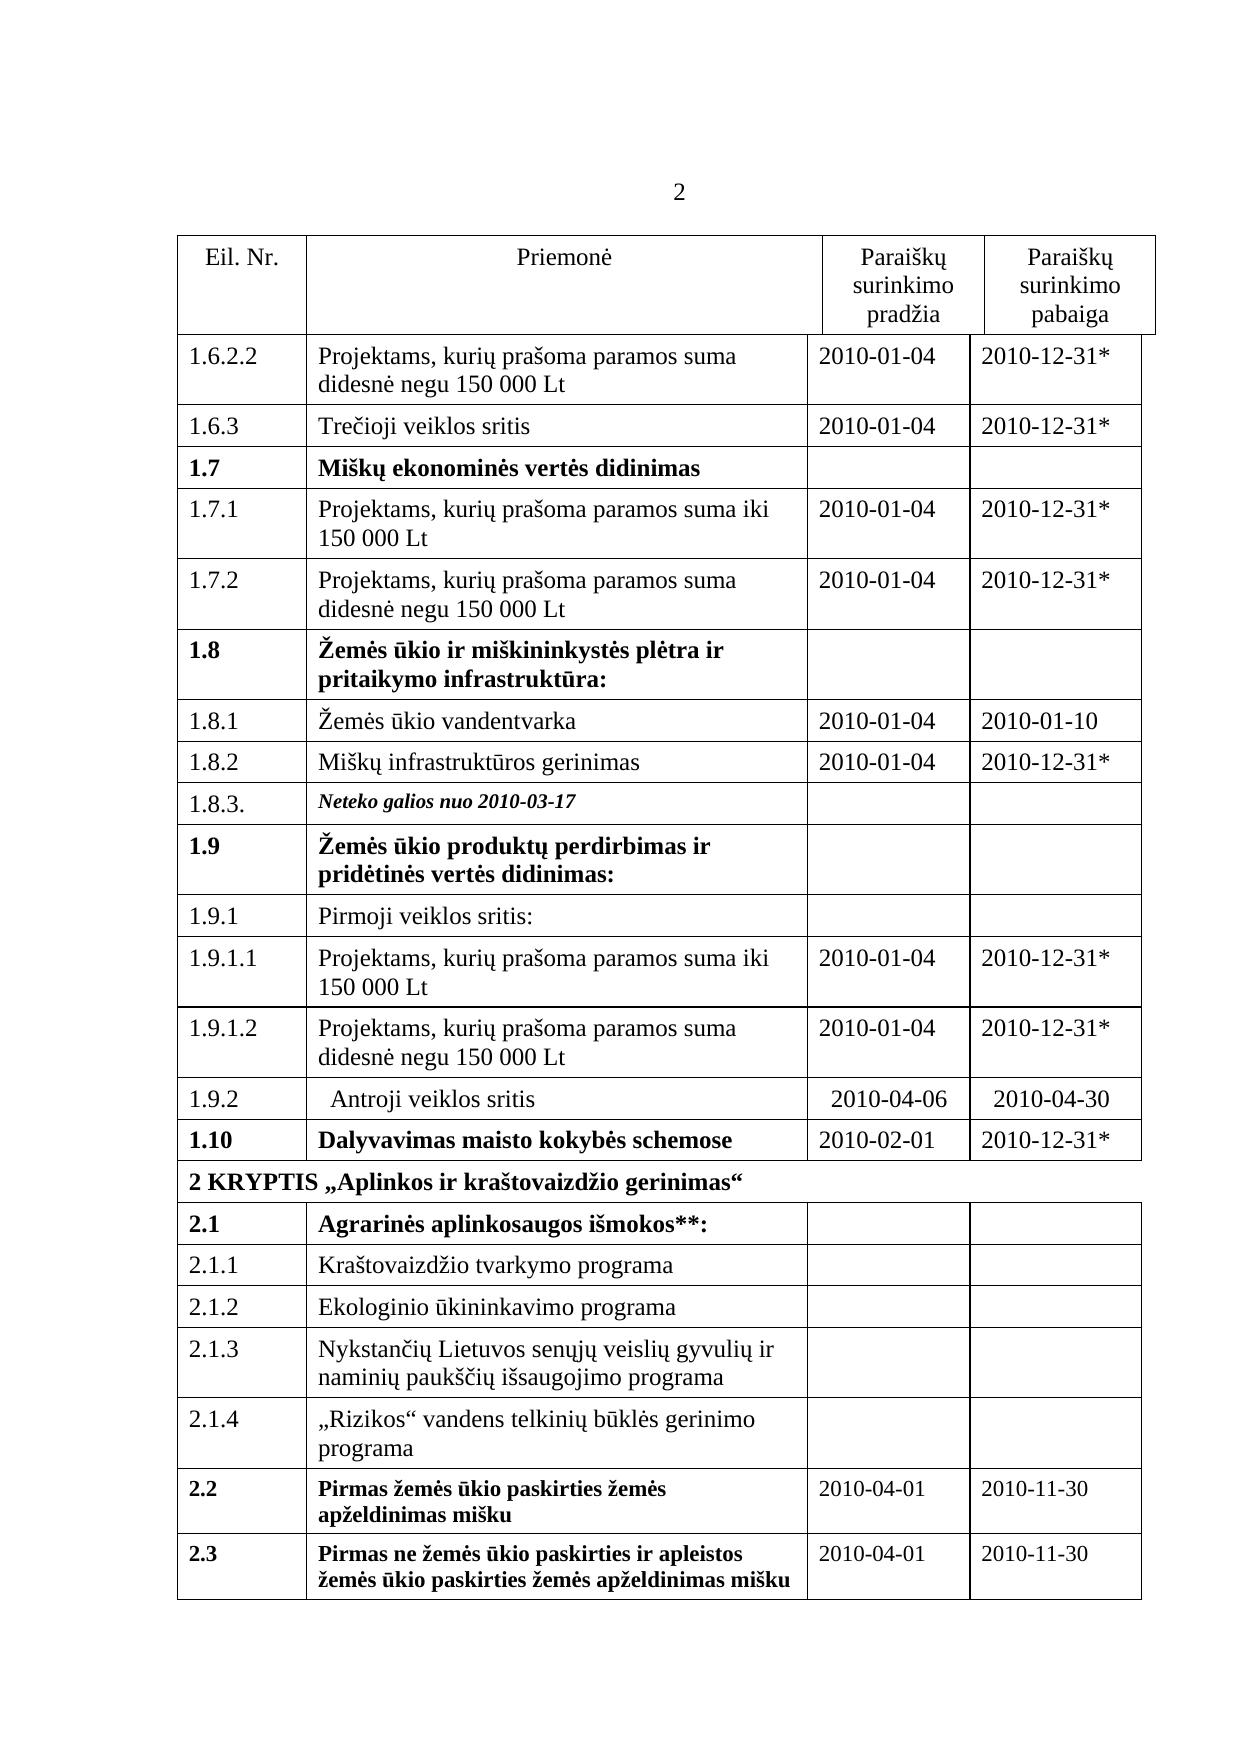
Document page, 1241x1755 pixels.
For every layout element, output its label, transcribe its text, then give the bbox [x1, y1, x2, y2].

table_cell 1.9.1.1 [178, 937, 306, 1006]
table_cell 2010-12-31* [971, 489, 1141, 558]
table_cell Dalyvavimas maisto kokybės schemose [307, 1120, 807, 1160]
table_cell [1142, 1077, 1156, 1118]
table_cell 1.7 [178, 447, 306, 488]
table_cell [1141, 1160, 1156, 1202]
table_cell Kraštovaizdžio tvarkymo programa [307, 1245, 807, 1285]
table_cell Projektams, kurių prašoma paramos suma iki 150 000 Lt [307, 937, 807, 1006]
table_cell [1142, 936, 1156, 1006]
table_cell 2 KRYPTIS „Aplinkos ir kraštovaizdžio gerinimas“ [178, 1161, 1141, 1202]
table_cell 1.7.1 [178, 489, 306, 558]
table_cell 1.9.2 [178, 1078, 306, 1118]
table_cell [971, 630, 1141, 699]
table_cell Projektams, kurių prašoma paramos suma didesnė negu 150 000 Lt [307, 1008, 807, 1077]
table_cell [1142, 335, 1156, 404]
table_cell Agrarinės aplinkosaugos išmokos**: [307, 1203, 807, 1243]
table_cell 2.1 [178, 1203, 306, 1243]
table_cell 2010-04-01 [808, 1469, 969, 1533]
table_cell 1.10 [178, 1120, 306, 1160]
table_cell 2010-01-04 [808, 742, 969, 782]
table_cell 2010-12-31* [971, 937, 1141, 1006]
table_cell [1142, 404, 1156, 446]
table_cell [808, 447, 969, 488]
table_cell Pirmas ne žemės ūkio paskirties ir apleistos žemės ūkio paskirties žemės apželdinimas mišku [307, 1534, 807, 1599]
table_cell [971, 1328, 1141, 1397]
table_cell Pirmoji veiklos sritis: [307, 895, 807, 936]
table_cell 1.8 [178, 630, 306, 699]
table_cell [808, 1328, 969, 1397]
table_cell 2010-01-04 [808, 937, 969, 1006]
table_cell 2010-04-30 [971, 1078, 1141, 1118]
table_cell [1142, 1244, 1156, 1285]
table_cell 2010-12-31* [971, 559, 1141, 628]
table_cell 2.3 [178, 1534, 306, 1599]
table_cell Projektams, kurių prašoma paramos suma didesnė negu 150 000 Lt [307, 559, 807, 628]
table_cell 1.6.3 [178, 405, 306, 446]
table_cell [1142, 629, 1156, 699]
table_cell 2010-11-30 [971, 1534, 1141, 1599]
table_cell 2010-01-04 [808, 405, 969, 446]
table_cell Antroji veiklos sritis [307, 1078, 807, 1118]
table_cell [808, 1398, 969, 1468]
table_cell 2.1.2 [178, 1286, 306, 1327]
table_cell [1142, 488, 1156, 558]
table_cell [1142, 1006, 1156, 1077]
table_cell [1142, 782, 1156, 824]
table_cell Miškų infrastruktūros gerinimas [307, 742, 807, 782]
table_cell „Rizikos“ vandens telkinių būklės gerinimo programa [307, 1398, 807, 1468]
table_cell [1142, 1533, 1156, 1599]
table_cell 1.7.2 [178, 559, 306, 628]
table_cell [971, 1286, 1141, 1327]
table_cell Miškų ekonominės vertės didinimas [307, 447, 807, 488]
table_cell 2010-12-31* [971, 405, 1141, 446]
table_cell 1.9.1.2 [178, 1008, 306, 1077]
table_cell 1.8.3. [178, 783, 306, 824]
table_cell 1.8.1 [178, 700, 306, 741]
table_cell [1142, 741, 1156, 782]
table_header Paraiškų surinkimo pabaiga [985, 236, 1155, 334]
table_cell 2010-04-01 [808, 1534, 969, 1599]
table_cell Pirmas žemės ūkio paskirties žemės apželdinimas mišku [307, 1469, 807, 1533]
table_cell [1142, 699, 1156, 741]
table_cell 2.1.3 [178, 1328, 306, 1397]
table_cell [1142, 1468, 1156, 1533]
table_header Priemonė [307, 236, 822, 334]
table_cell 2010-11-30 [971, 1469, 1141, 1533]
table_cell Neteko galios nuo 2010-03-17 [307, 783, 807, 824]
table_cell [971, 447, 1141, 488]
table_cell [971, 783, 1141, 824]
table_cell 2010-01-04 [808, 1008, 969, 1077]
table_cell [1142, 1285, 1156, 1327]
table_cell [971, 825, 1141, 894]
table_cell [1142, 1202, 1156, 1243]
table_cell Žemės ūkio ir miškininkystės plėtra ir pritaikymo infrastruktūra: [307, 630, 807, 699]
table_cell [808, 630, 969, 699]
table_cell 2.2 [178, 1469, 306, 1533]
table_cell [808, 1203, 969, 1243]
table_cell 2010-02-01 [808, 1120, 969, 1160]
table_cell [1142, 894, 1156, 936]
table_cell 2010-01-04 [808, 559, 969, 628]
table_cell Nykstančių Lietuvos senųjų veislių gyvulių ir naminių paukščių išsaugojimo programa [307, 1328, 807, 1397]
table_cell 2010-12-31* [971, 1008, 1141, 1077]
table_cell Projektams, kurių prašoma paramos suma didesnė negu 150 000 Lt [307, 335, 807, 404]
table_cell 1.8.2 [178, 742, 306, 782]
table_cell [808, 1286, 969, 1327]
table_cell [1142, 824, 1156, 894]
table_header Eil. Nr. [178, 236, 306, 334]
table_cell 2010-12-31* [971, 742, 1141, 782]
table_cell Trečioji veiklos sritis [307, 405, 807, 446]
table_cell [971, 1245, 1141, 1285]
table_cell [971, 1398, 1141, 1468]
table_cell 2.1.4 [178, 1398, 306, 1468]
table_cell [808, 1245, 969, 1285]
table_cell 2.1.1 [178, 1245, 306, 1285]
table_cell 2010-01-04 [808, 489, 969, 558]
table_cell [1142, 1327, 1156, 1397]
table_cell 1.9.1 [178, 895, 306, 936]
table_cell [1142, 558, 1156, 628]
table_cell Projektams, kurių prašoma paramos suma iki 150 000 Lt [307, 489, 807, 558]
table_cell 2010-12-31* [971, 335, 1141, 404]
table_cell Žemės ūkio vandentvarka [307, 700, 807, 741]
table_cell 1.9 [178, 825, 306, 894]
table_header Paraiškų surinkimo pradžia [823, 236, 984, 334]
table_cell [1142, 1397, 1156, 1468]
table_cell Žemės ūkio produktų perdirbimas ir pridėtinės vertės didinimas: [307, 825, 807, 894]
table_cell [1142, 1119, 1156, 1160]
table_cell [808, 895, 969, 936]
table_cell 2010-12-31* [971, 1120, 1141, 1160]
table_cell 2010-04-06 [808, 1078, 969, 1118]
table_cell 2010-01-10 [971, 700, 1141, 741]
table_cell 1.6.2.2 [178, 335, 306, 404]
table_cell [1142, 446, 1156, 488]
table_cell [808, 783, 969, 824]
table_cell 2010-01-04 [808, 700, 969, 741]
table_cell 2010-01-04 [808, 335, 969, 404]
table_cell [971, 1203, 1141, 1243]
table_cell [971, 895, 1141, 936]
table_cell Ekologinio ūkininkavimo programa [307, 1286, 807, 1327]
table_cell [808, 825, 969, 894]
